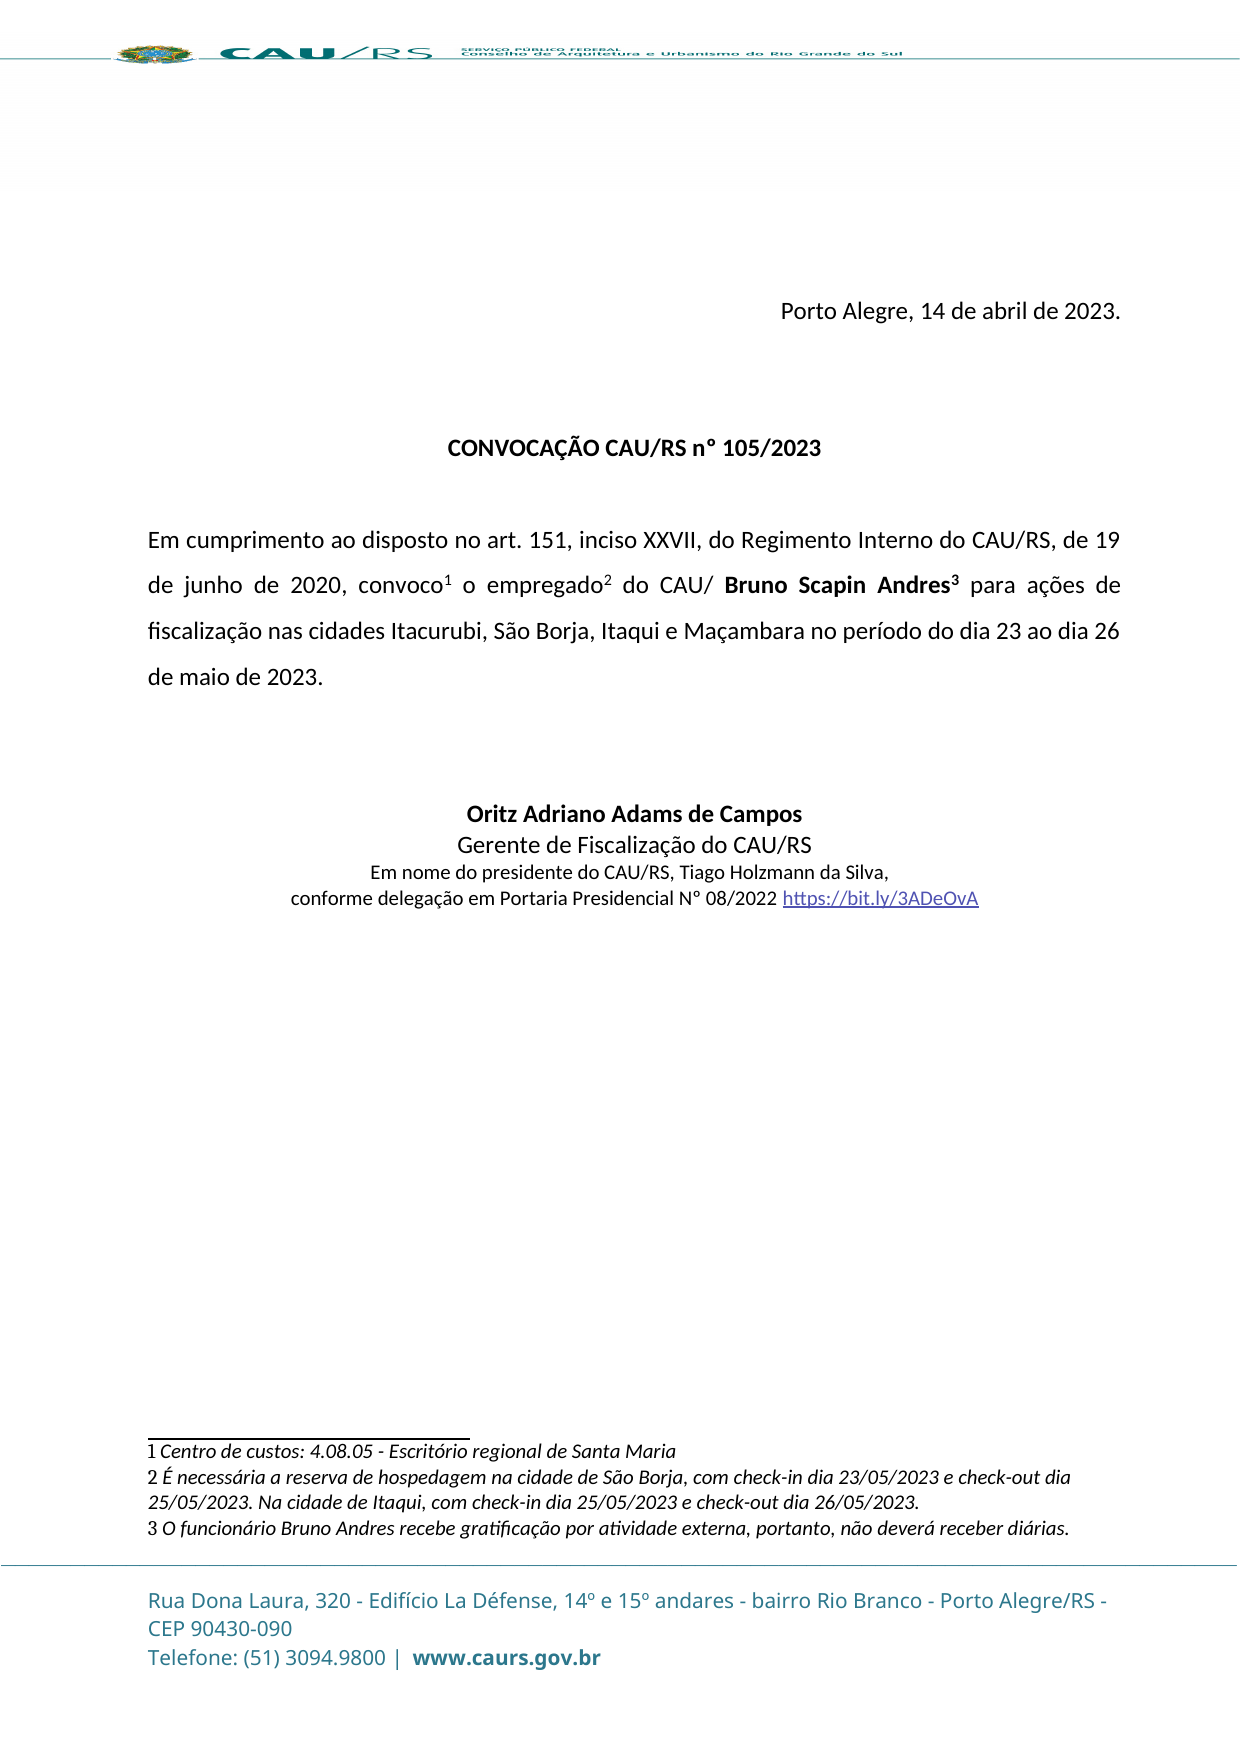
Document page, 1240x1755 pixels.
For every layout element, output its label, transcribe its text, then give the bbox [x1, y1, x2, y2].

text CONVOCAÇÃO CAU/RS nº 105/2023 [148, 432, 1121, 463]
text Oritz Adriano Adams de Campos [148, 798, 1121, 829]
text Gerente de Fiscalização do CAU/RS [148, 829, 1121, 859]
text É necessária a reserva de hospedagem na cidade de São Borja, com check-in dia 23/05/2023 e check-out dia 25/05/2023. Na cidade de Itaqui, com check-in dia 25/05/2023 e check-out dia 26/05/2023. [148, 1464, 1121, 1515]
text O funcionário Bruno Andres recebe gratificação por atividade externa, portanto, não deverá receber diárias. [148, 1515, 1121, 1540]
text Em nome do presidente do CAU/RS, Tiago Holzmann da Silva, conforme delegação em Portaria Presidencial Nº 08/2022 https://bit.ly/3ADeOvA [148, 859, 1121, 910]
text Centro de custos: 4.08.05 - Escritório regional de Santa Maria [148, 1439, 1121, 1464]
text Em cumprimento ao disposto no art. 151, inciso XXVII, do Regimento Interno do CAU/RS, de 19 de junho de 2020, convoco o empregado do CAU/ Bruno Scapin Andres para ações de fiscalização nas cidades Itacurubi, São Borja, Itaqui e Maçambara no período do dia 23 ao dia 26 de maio de 2023. [148, 524, 1121, 692]
text Porto Alegre, 14 de abril de 2023. [148, 295, 1121, 326]
